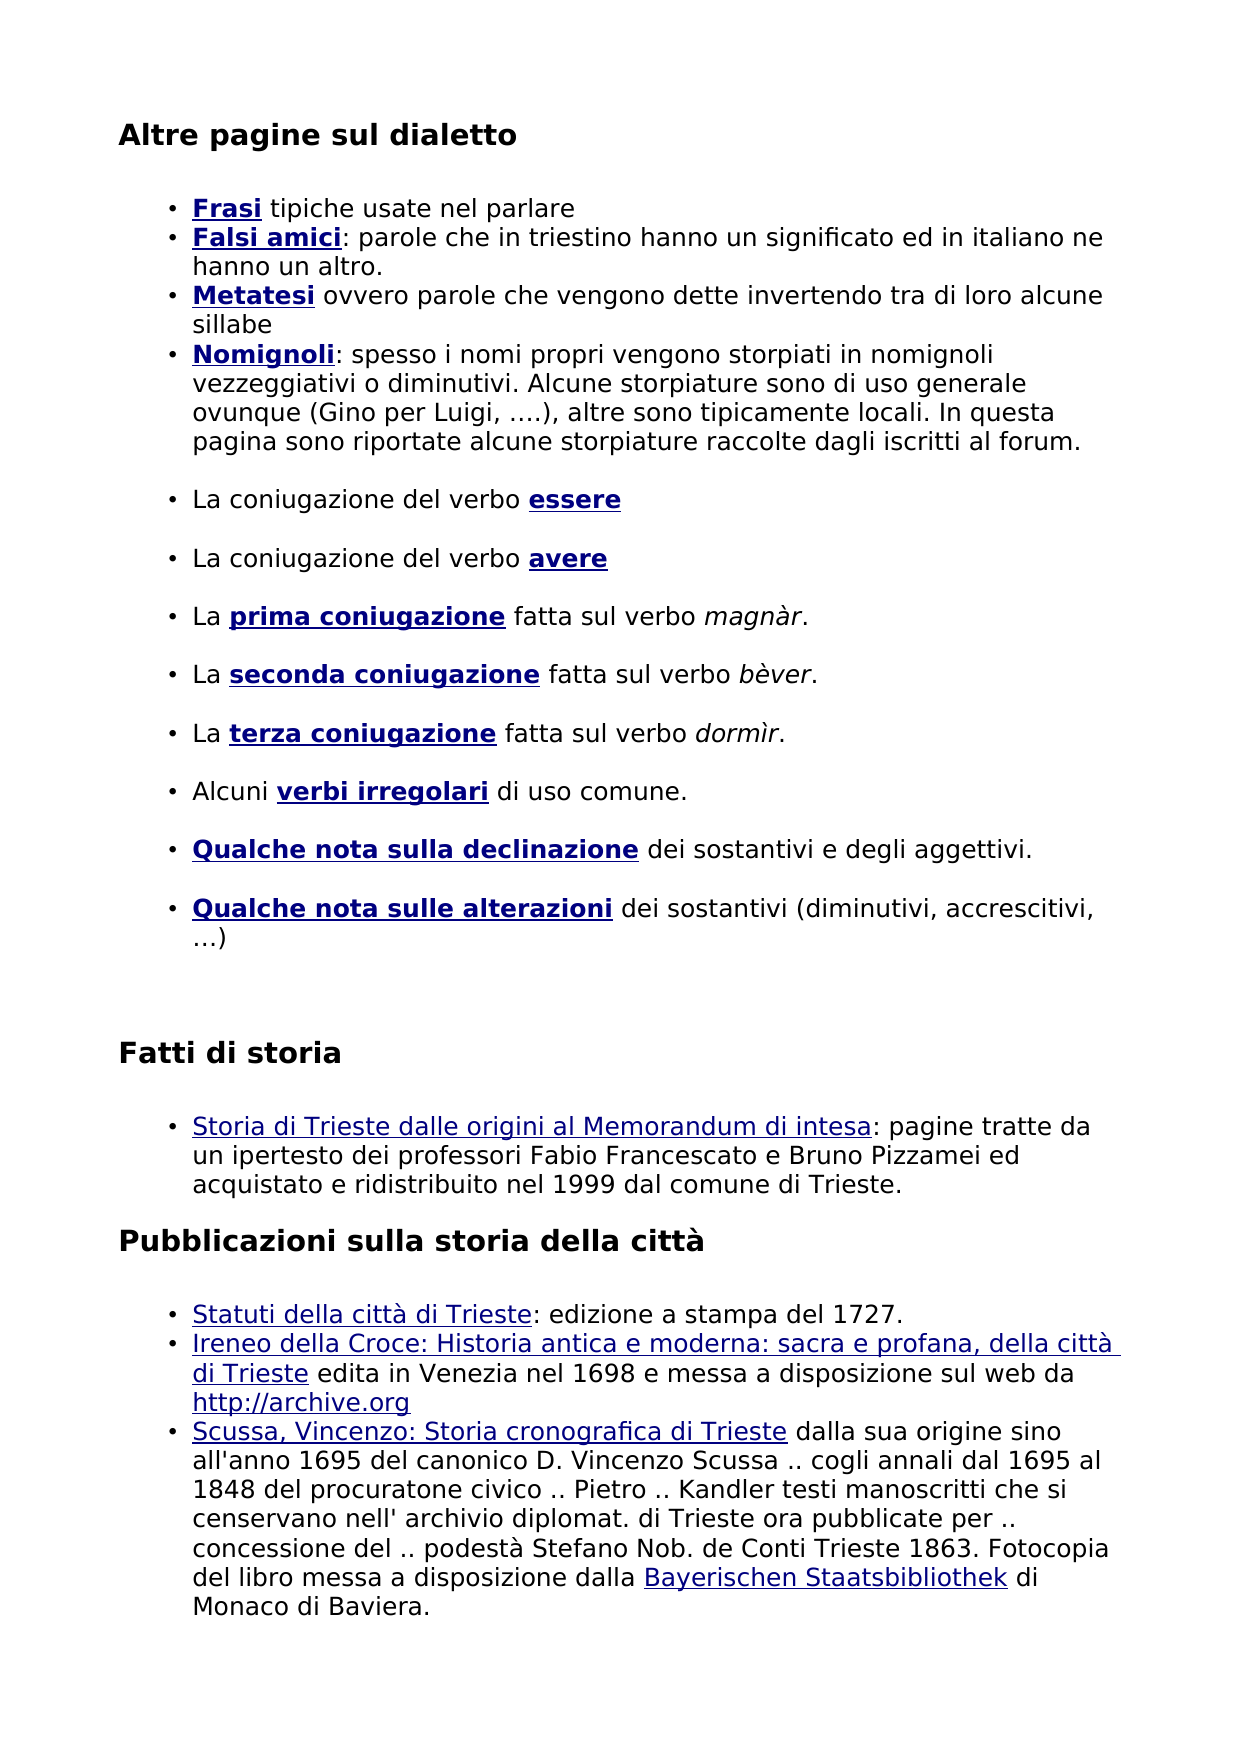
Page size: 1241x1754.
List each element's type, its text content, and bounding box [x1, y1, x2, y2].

list La coniugazione del verbo avere [177, 544, 1122, 602]
list Falsi amici: parole che in triestino hanno un significato ed in italiano ne hanno un altro. [177, 223, 1122, 282]
subtitle Fatti di storia [118, 1036, 1122, 1070]
list La coniugazione del verbo essere [177, 486, 1122, 544]
list Storia di Trieste dalle origini al Memorandum di intesa: pagine tratte da un ipertesto dei professori Fabio Francescato e Bruno Pizzamei ed acquistato e ridistribuito nel 1999 dal comune di Trieste. [177, 1112, 1122, 1199]
list Alcuni verbi irregolari di uso comune. [177, 777, 1122, 836]
list La seconda coniugazione fatta sul verbo bèver. [177, 661, 1122, 719]
list Ireneo della Croce: Historia antica e moderna: sacra e profana, della città di Trieste edita in Venezia nel 1698 e messa a disposizione sul web da http://archive.org [177, 1329, 1122, 1417]
subtitle Pubblicazioni sulla storia della città [118, 1224, 1122, 1258]
list Nomignoli: spesso i nomi propri vengono storpiati in nomignoli vezzeggiativi o diminutivi. Alcune storpiature sono di uso generale ovunque (Gino per Luigi, ….), altre sono tipicamente locali. In questa pagina sono riportate alcune storpiature raccolte dagli iscritti al forum. [177, 340, 1122, 486]
list Qualche nota sulle alterazioni dei sostantivi (diminutivi, accrescitivi, …) [177, 894, 1122, 982]
list Frasi tipiche usate nel parlare [177, 194, 1122, 223]
list La terza coniugazione fatta sul verbo dormìr. [177, 719, 1122, 777]
list La prima coniugazione fatta sul verbo magnàr. [177, 602, 1122, 661]
list Metatesi ovvero parole che vengono dette invertendo tra di loro alcune sillabe [177, 282, 1122, 340]
list Qualche nota sulla declinazione dei sostantivi e degli aggettivi. [177, 836, 1122, 894]
list Statuti della città di Trieste: edizione a stampa del 1727. [177, 1300, 1122, 1329]
list Scussa, Vincenzo: Storia cronografica di Trieste dalla sua origine sino all'anno 1695 del canonico D. Vincenzo Scussa .. cogli annali dal 1695 al 1848 del procuratone civico .. Pietro .. Kandler testi manoscritti che si censervano nell' archivio diplomat. di Trieste ora pubblicate per .. concessione del .. podestà Stefano Nob. de Conti Trieste 1863. Fotocopia del libro messa a disposizione dalla Bayerischen Staatsbibliothek di Monaco di Baviera. [177, 1417, 1122, 1621]
subtitle Altre pagine sul dialetto [118, 118, 1122, 152]
